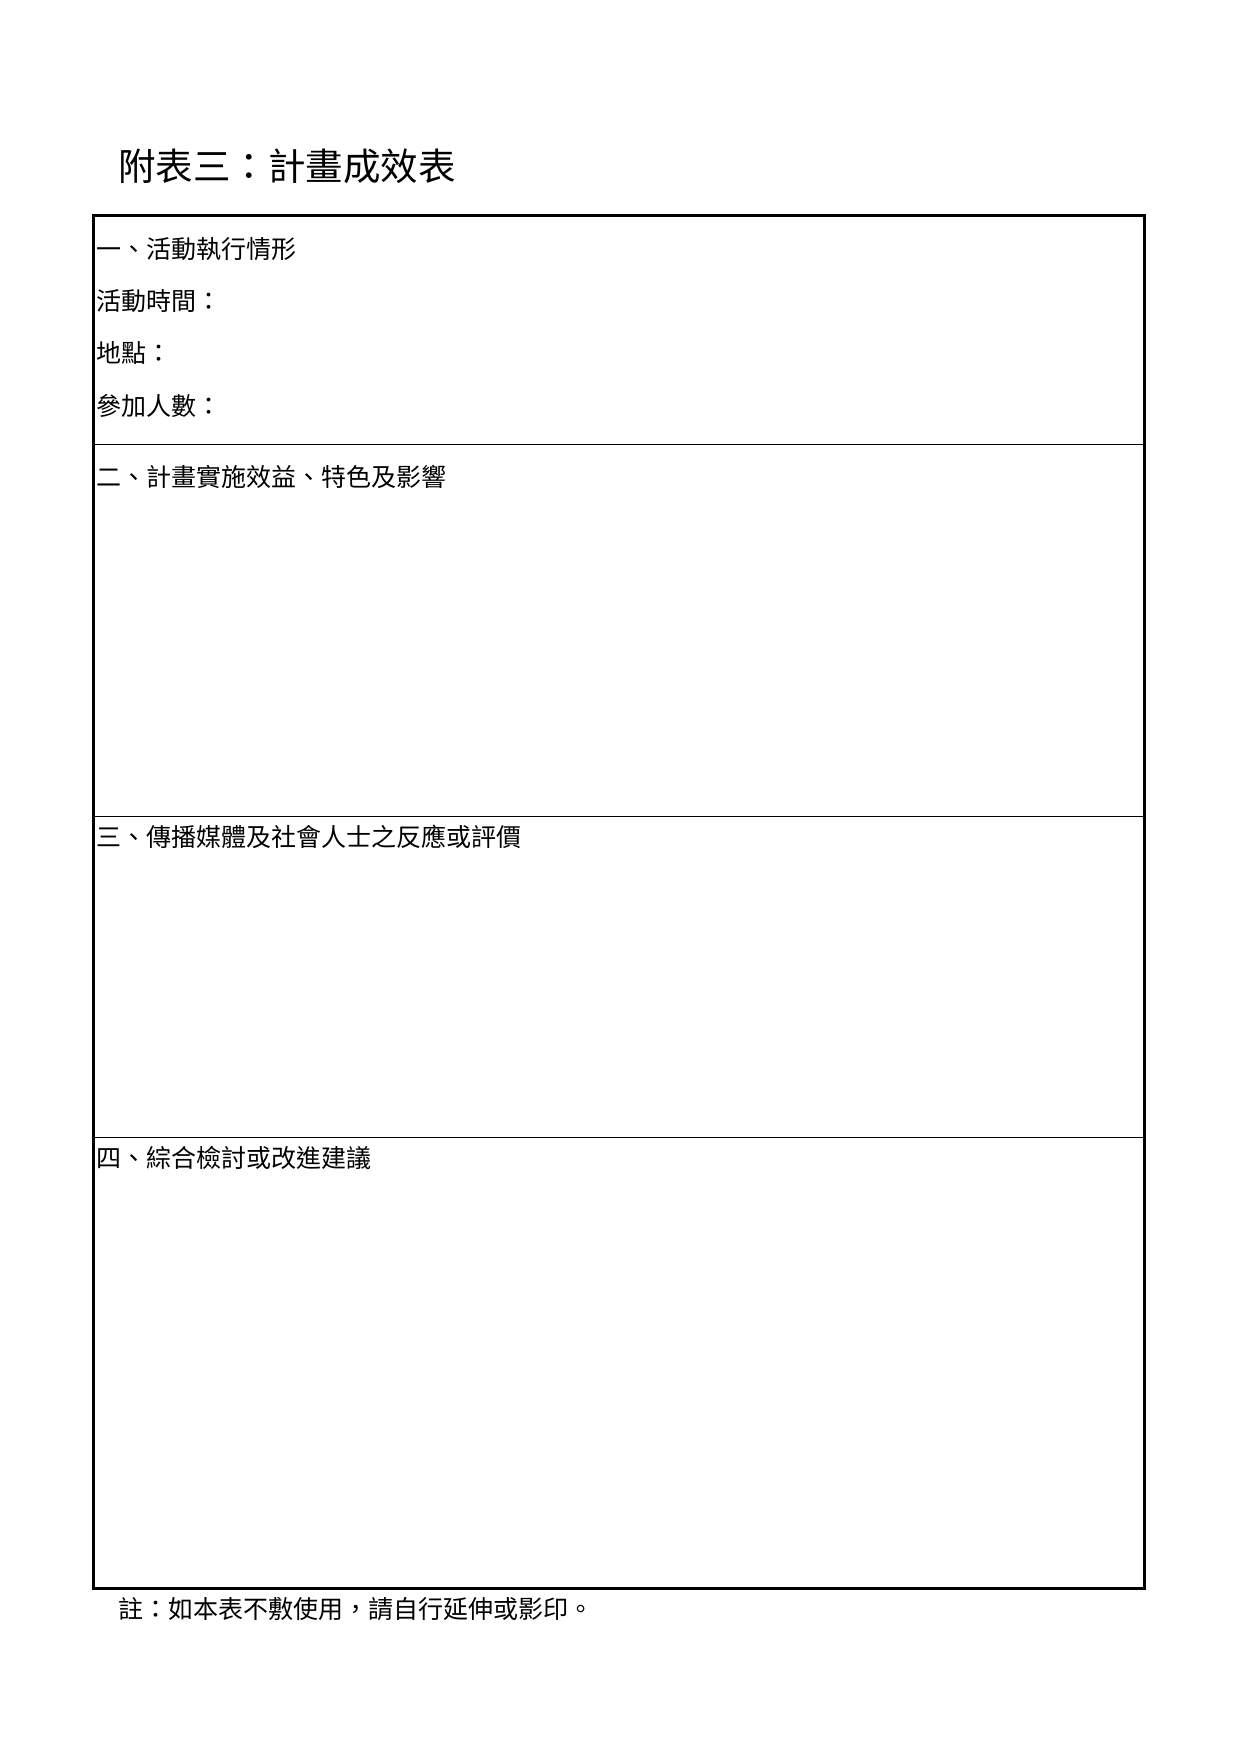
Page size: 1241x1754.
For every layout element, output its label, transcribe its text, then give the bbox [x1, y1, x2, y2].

text 註：如本表不敷使用，請自行延伸或影印。 [118, 1590, 1122, 1626]
table_cell 四、綜合檢討或改進建議 [95, 1138, 1143, 1587]
table_cell 二、計畫實施效益、特色及影響 [95, 445, 1143, 816]
table_cell 三、傳播媒體及社會人士之反應或評價 [95, 817, 1143, 1137]
text 附表三：計畫成效表 [118, 137, 1209, 191]
table_header 一、活動執行情形 活動時間： 地點： 參加人數： [95, 217, 1143, 443]
